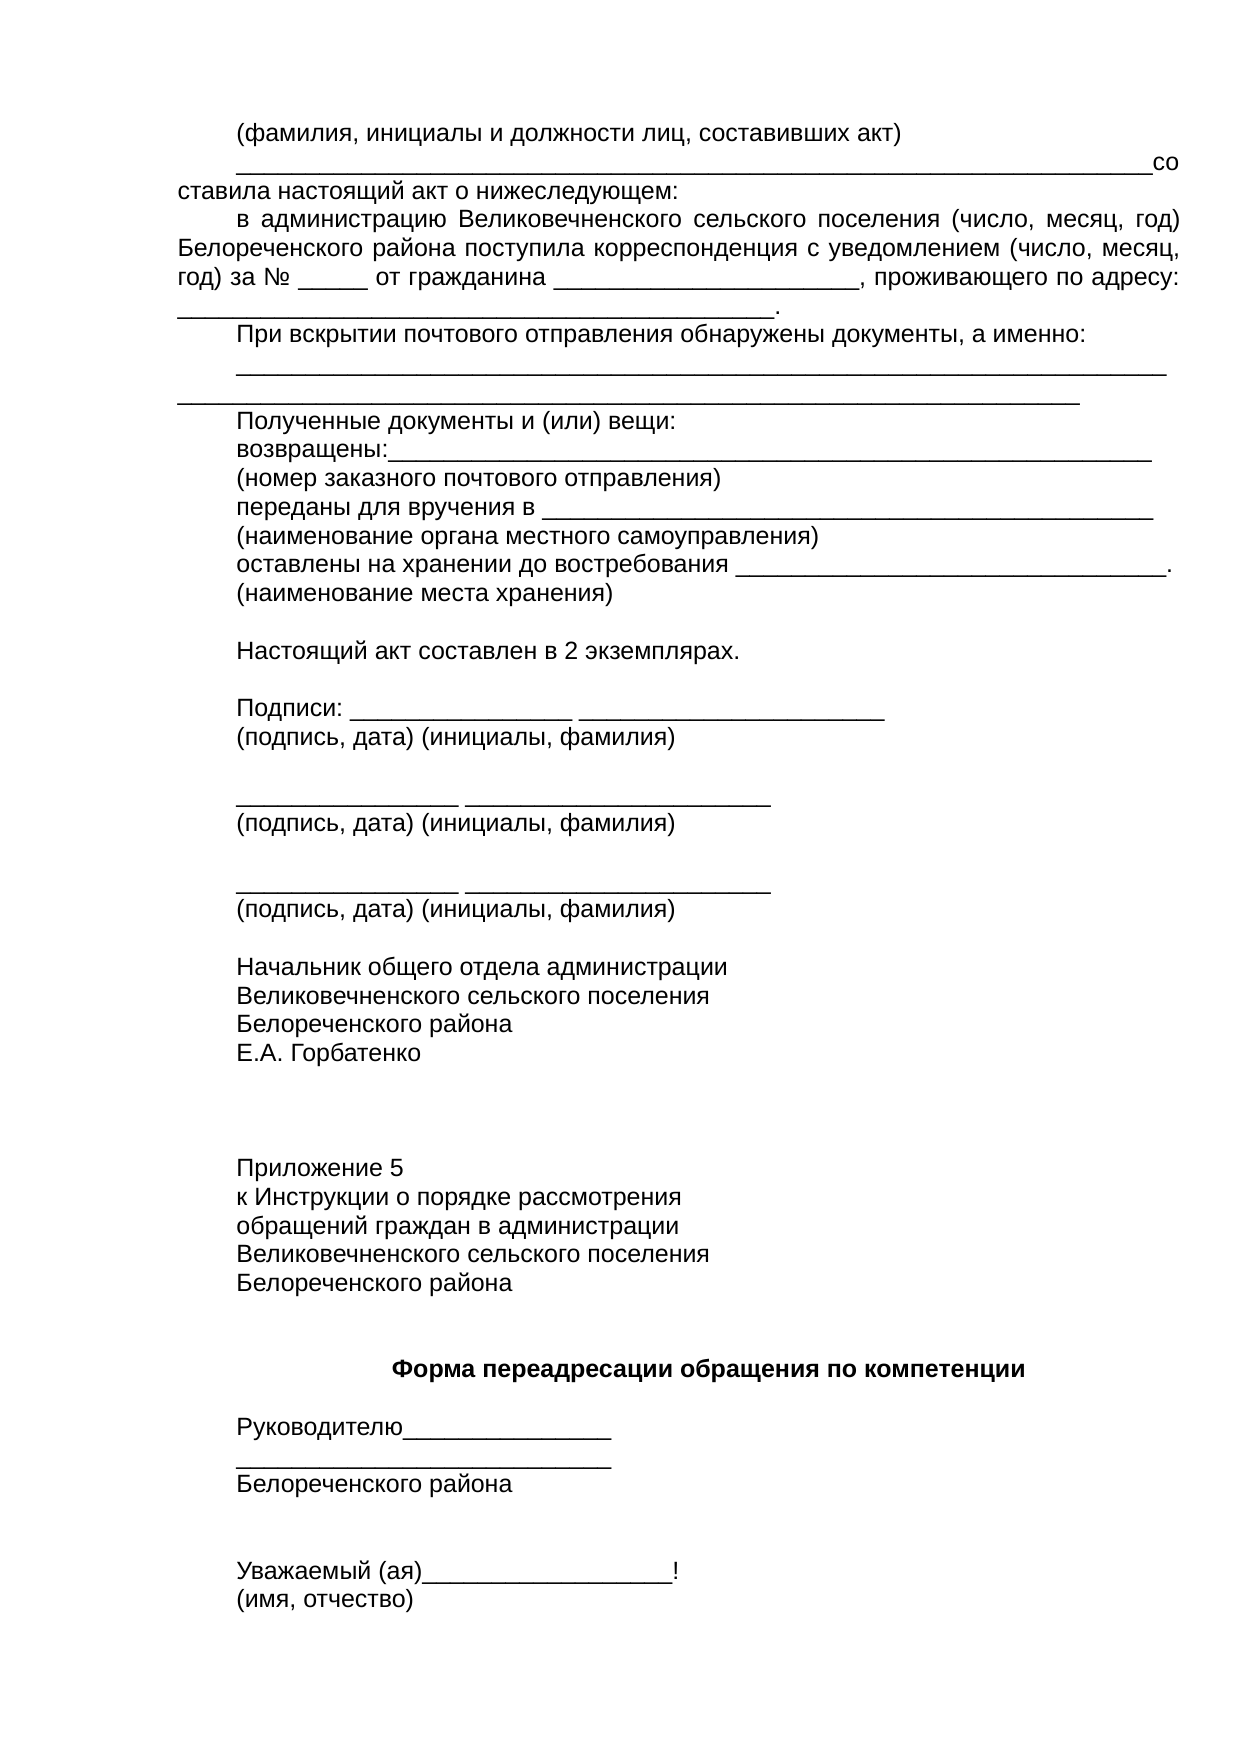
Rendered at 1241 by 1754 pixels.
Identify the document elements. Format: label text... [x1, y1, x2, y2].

text Форма переадресации обращения по компетенции [177, 1354, 1181, 1383]
text Начальник общего отдела администрации [177, 952, 1181, 981]
text __________________________________________________________________составила настоящий акт о нижеследующем: [177, 147, 1181, 204]
text Приложение 5 [177, 1153, 1181, 1182]
text переданы для вручения в ____________________________________________ [177, 492, 1181, 521]
text Настоящий акт составлен в 2 экземплярах. [177, 636, 1181, 664]
text обращений граждан в администрации [177, 1211, 1181, 1239]
text Е.А. Горбатенко [177, 1038, 1181, 1067]
text Уважаемый (ая)__________________! [177, 1556, 1181, 1584]
text (подпись, дата) (инициалы, фамилия) [177, 808, 1181, 837]
text Белореченского района [177, 1009, 1181, 1038]
text Белореченского района [177, 1268, 1181, 1297]
text (имя, отчество) [177, 1584, 1181, 1613]
text к Инструкции о порядке рассмотрения [177, 1182, 1181, 1211]
text возвращены:_______________________________________________________ [177, 434, 1181, 463]
text в администрацию Великовечненского сельского поселения (число, месяц, год) Белореченского района поступила корреспонденция с уведомлением (число, месяц, год) за № _____ от гражданина ______________________, проживающего по адресу: ___________________________________________. [177, 204, 1181, 319]
text ________________ ______________________ [177, 866, 1181, 894]
text Руководителю_______________ [177, 1412, 1181, 1441]
text Великовечненского сельского поселения [177, 981, 1181, 1009]
text При вскрытии почтового отправления обнаружены документы, а именно: [177, 319, 1181, 348]
text (фамилия, инициалы и должности лиц, составивших акт) [177, 118, 1181, 147]
text (подпись, дата) (инициалы, фамилия) [177, 894, 1181, 923]
text ___________________________ [177, 1441, 1181, 1469]
text Полученные документы и (или) вещи: [177, 406, 1181, 434]
text (наименование органа местного самоуправления) [177, 521, 1181, 549]
text (наименование места хранения) [177, 578, 1181, 607]
text Подписи: ________________ ______________________ [177, 693, 1181, 722]
text Великовечненского сельского поселения [177, 1239, 1181, 1268]
text ________________ ______________________ [177, 779, 1181, 808]
text оставлены на хранении до востребования _______________________________. [177, 549, 1181, 578]
text (подпись, дата) (инициалы, фамилия) [177, 722, 1181, 751]
text ____________________________________________________________________________________________________________________________________ [177, 348, 1181, 406]
text (номер заказного почтового отправления) [177, 463, 1181, 492]
text Белореченского района [177, 1469, 1181, 1498]
